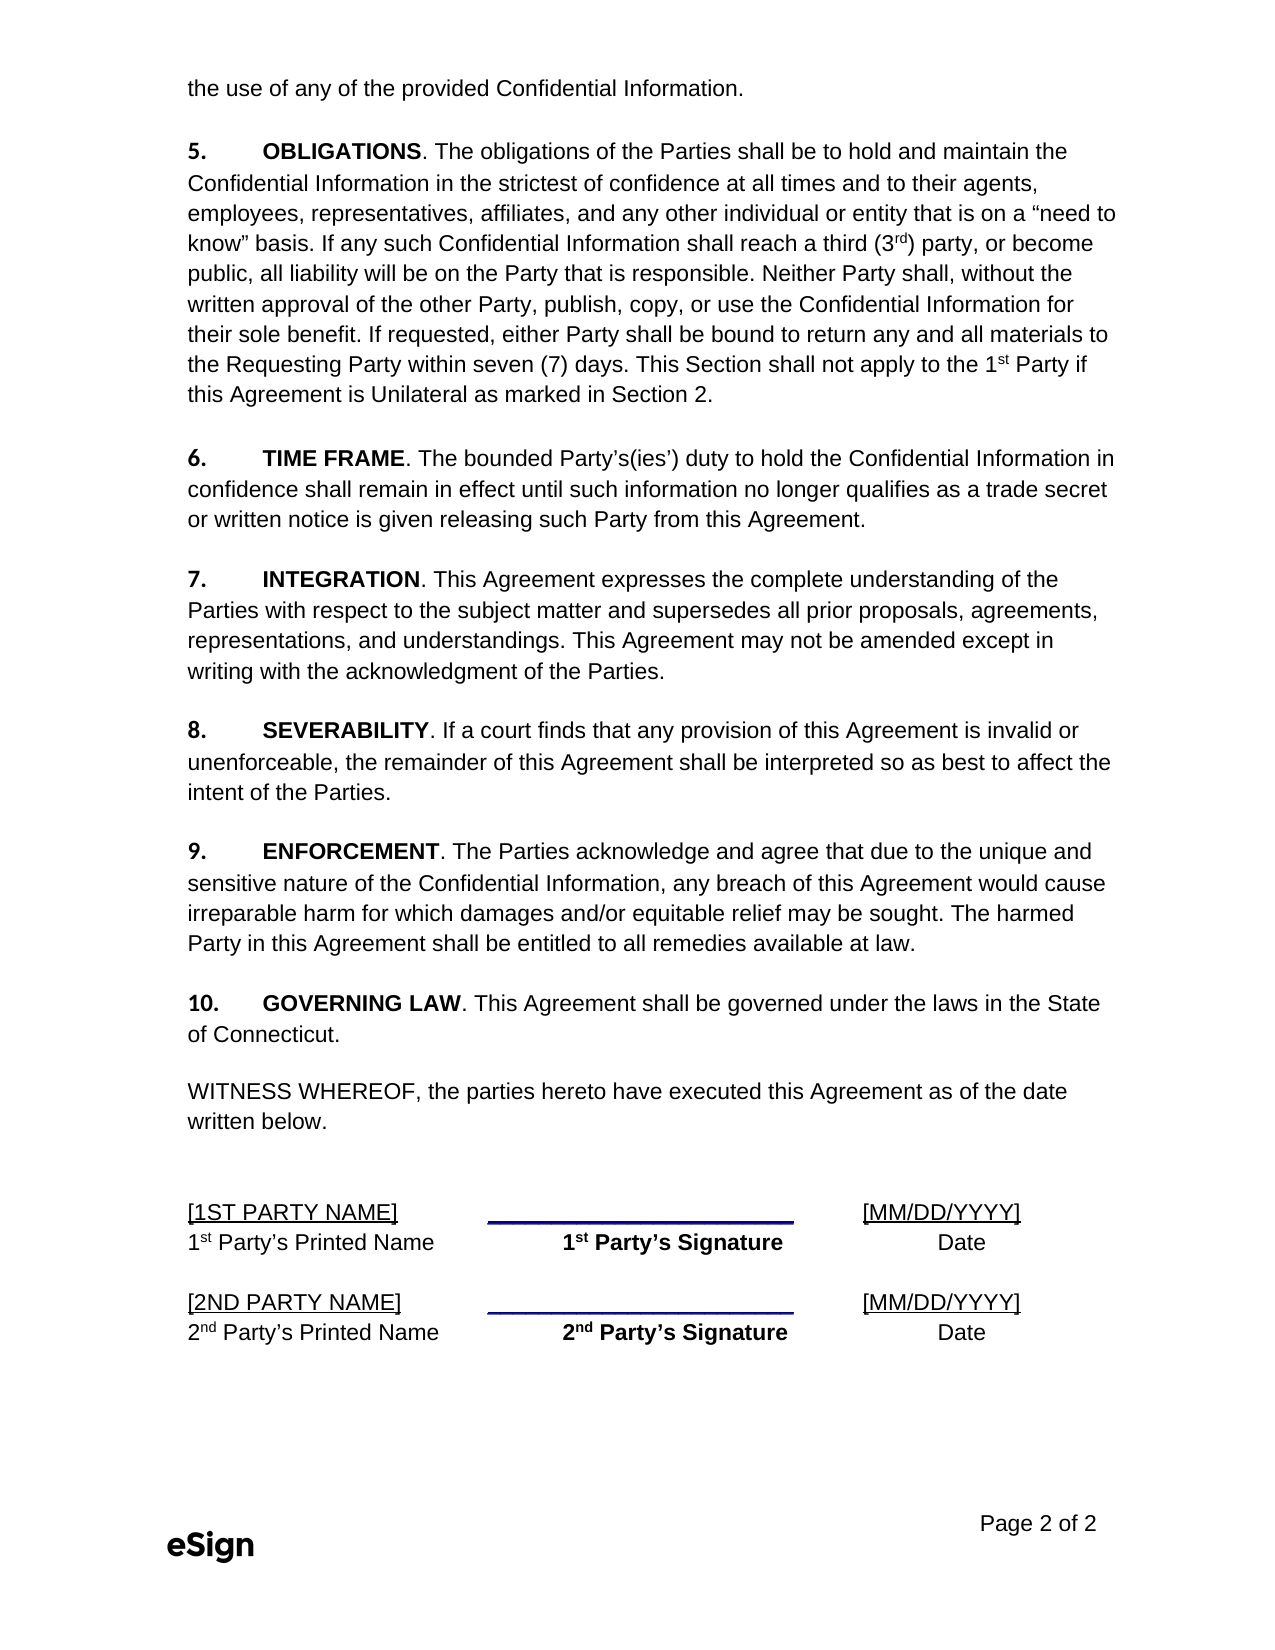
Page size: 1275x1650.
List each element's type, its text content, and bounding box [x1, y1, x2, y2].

list INTEGRATION. This Agreement expresses the complete understanding of the Parties with respect to the subject matter and supersedes all prior proposals, agreements, representations, and understandings. This Agreement may not be amended except in writing with the acknowledgment of the Parties. [187, 563, 1125, 684]
list WITNESS WHEREOF, the parties hereto have executed this Agreement as of the date written below. [187, 1078, 1125, 1134]
list [2ND PARTY NAME] ________________________ [MM/DD/YYYY] [187, 1289, 1125, 1315]
text the use of any of the provided Confidential Information. [187, 75, 1125, 132]
list [1ST PARTY NAME] ________________________ [MM/DD/YYYY] [187, 1198, 1125, 1225]
list OBLIGATIONS. The obligations of the Parties shall be to hold and maintain the Confidential Information in the strictest of confidence at all times and to their agents, employees, representatives, affiliates, and any other individual or entity that is on a “need to know” basis. If any such Confidential Information shall reach a third (3rd) party, or become public, all liability will be on the Party that is responsible. Neither Party shall, without the written approval of the other Party, publish, copy, or use the Confidential Information for their sole benefit. If requested, either Party shall be bound to return any and all materials to the Requesting Party within seven (7) days. This Section shall not apply to the 1st Party if this Agreement is Unilateral as marked in Section 2. [187, 135, 1125, 408]
list GOVERNING LAW. This Agreement shall be governed under the laws in the State of Connecticut. [187, 987, 1125, 1047]
list ENFORCEMENT. The Parties acknowledge and agree that due to the unique and sensitive nature of the Confidential Information, any breach of this Agreement would cause irreparable harm for which damages and/or equitable relief may be sought. The harmed Party in this Agreement shall be entitled to all remedies available at law. [187, 835, 1125, 956]
list 2nd Party’s Printed Name 2nd Party’s Signature Date [187, 1319, 1125, 1346]
list SEVERABILITY. If a court finds that any provision of this Agreement is invalid or unenforceable, the remainder of this Agreement shall be interpreted so as best to affect the intent of the Parties. [187, 714, 1125, 805]
list 1st Party’s Printed Name 1st Party’s Signature Date [187, 1229, 1125, 1255]
list TIME FRAME. The bounded Party’s(ies’) duty to hold the Confidential Information in confidence shall remain in effect until such information no longer qualifies as a trade secret or written notice is given releasing such Party from this Agreement. [187, 442, 1125, 533]
